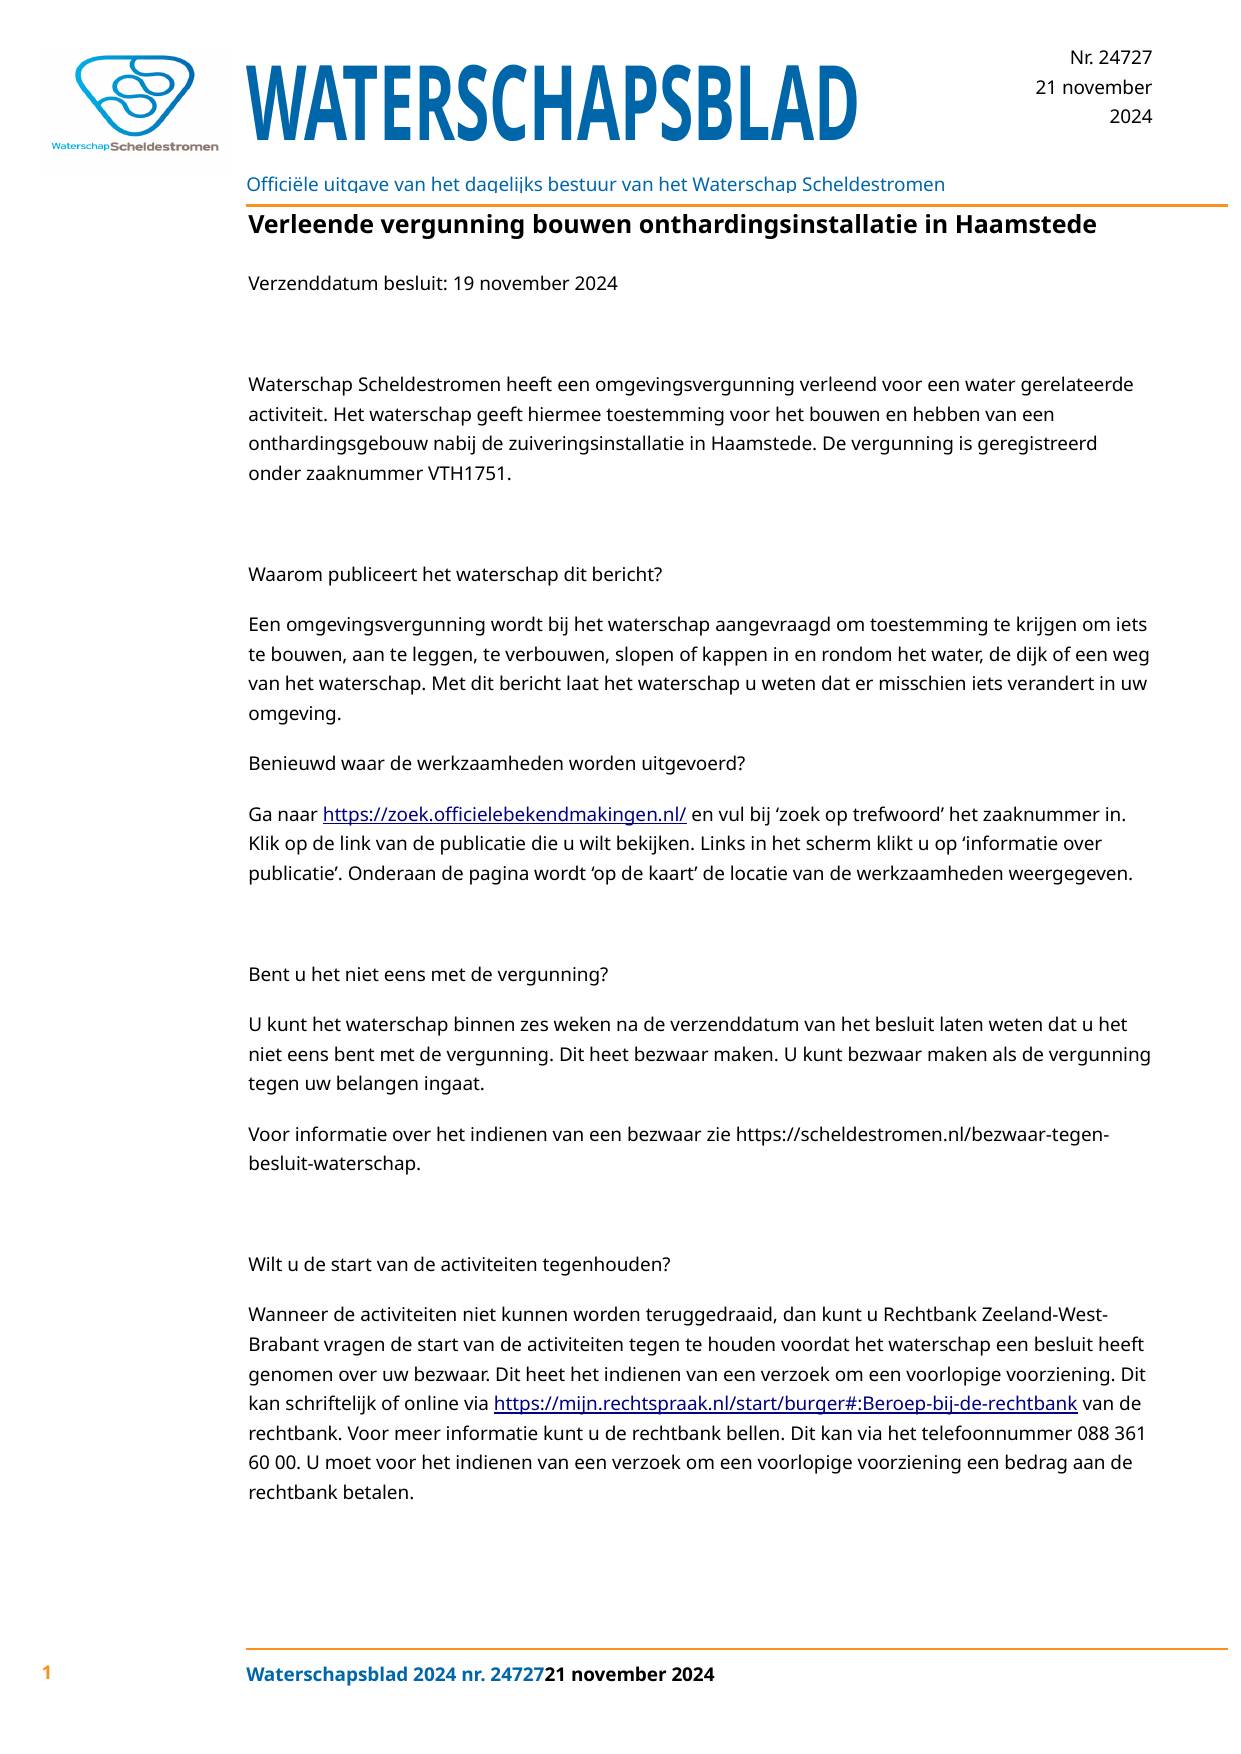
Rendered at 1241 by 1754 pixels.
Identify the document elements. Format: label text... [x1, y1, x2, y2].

text Een omgevingsvergunning wordt bij het waterschap aangevraagd om toestemming te krijgen om iets te bouwen, aan te leggen, te verbouwen, slopen of kappen in en rondom het water, de dijk of een weg van het waterschap. Met dit bericht laat het waterschap u weten dat er misschien iets verandert in uw omgeving. [248, 611, 1152, 726]
text U kunt het waterschap binnen zes weken na de verzenddatum van het besluit laten weten dat u het niet eens bent met de vergunning. Dit heet bezwaar maken. U kunt bezwaar maken als de vergunning tegen uw belangen ingaat. [248, 1011, 1152, 1096]
picture [41, 47, 231, 172]
text Wanneer de activiteiten niet kunnen worden teruggedraaid, dan kunt u Rechtbank Zeeland-West-Brabant vragen de start van de activiteiten tegen te houden voordat het waterschap een besluit heeft genomen over uw bezwaar. Dit heet het indienen van een verzoek om een voorlopige voorziening. Dit kan schriftelijk of online via https://mijn.rechtspraak.nl/start/burger#:Beroep-bij-de-rechtbank van de rechtbank. Voor meer informatie kunt u de rechtbank bellen. Dit kan via het telefoonnummer 088 361 60 00. U moet voor het indienen van een verzoek om een voorlopige voorziening een bedrag aan de rechtbank betalen. [248, 1302, 1152, 1505]
text Voor informatie over het indienen van een bezwaar zie https://scheldestromen.nl/bezwaar-tegen-besluit-waterschap. [248, 1121, 1152, 1176]
text Ga naar https://zoek.officielebekendmakingen.nl/ en vul bij ‘zoek op trefwoord’ het zaaknummer in. Klik op de link van de publicatie die u wilt bekijken. Links in het scherm klikt u op ‘informatie over publicatie’. Onderaan de pagina wordt ‘op de kaart’ de locatie van de werkzaamheden weergegeven. [248, 801, 1152, 886]
text Waarom publiceert het waterschap dit bericht? [248, 561, 1152, 586]
text Bent u het niet eens met de vergunning? [248, 961, 1152, 986]
text Wilt u de start van de activiteiten tegenhouden? [248, 1251, 1152, 1277]
text Waterschap Scheldestromen heeft een omgevingsvergunning verleend voor een water gerelateerde activiteit. Het waterschap geeft hiermee toestemming voor het bouwen en hebben van een onthardingsgebouw nabij de zuiveringsinstallatie in Haamstede. De vergunning is geregistreerd onder zaaknummer VTH1751. [248, 371, 1152, 486]
text Verleende vergunning bouwen onthardingsinstallatie in Haamstede [248, 207, 1152, 241]
text Benieuwd waar de werkzaamheden worden uitgevoerd? [248, 750, 1152, 776]
text Verzenddatum besluit: 19 november 2024 [248, 270, 1152, 296]
